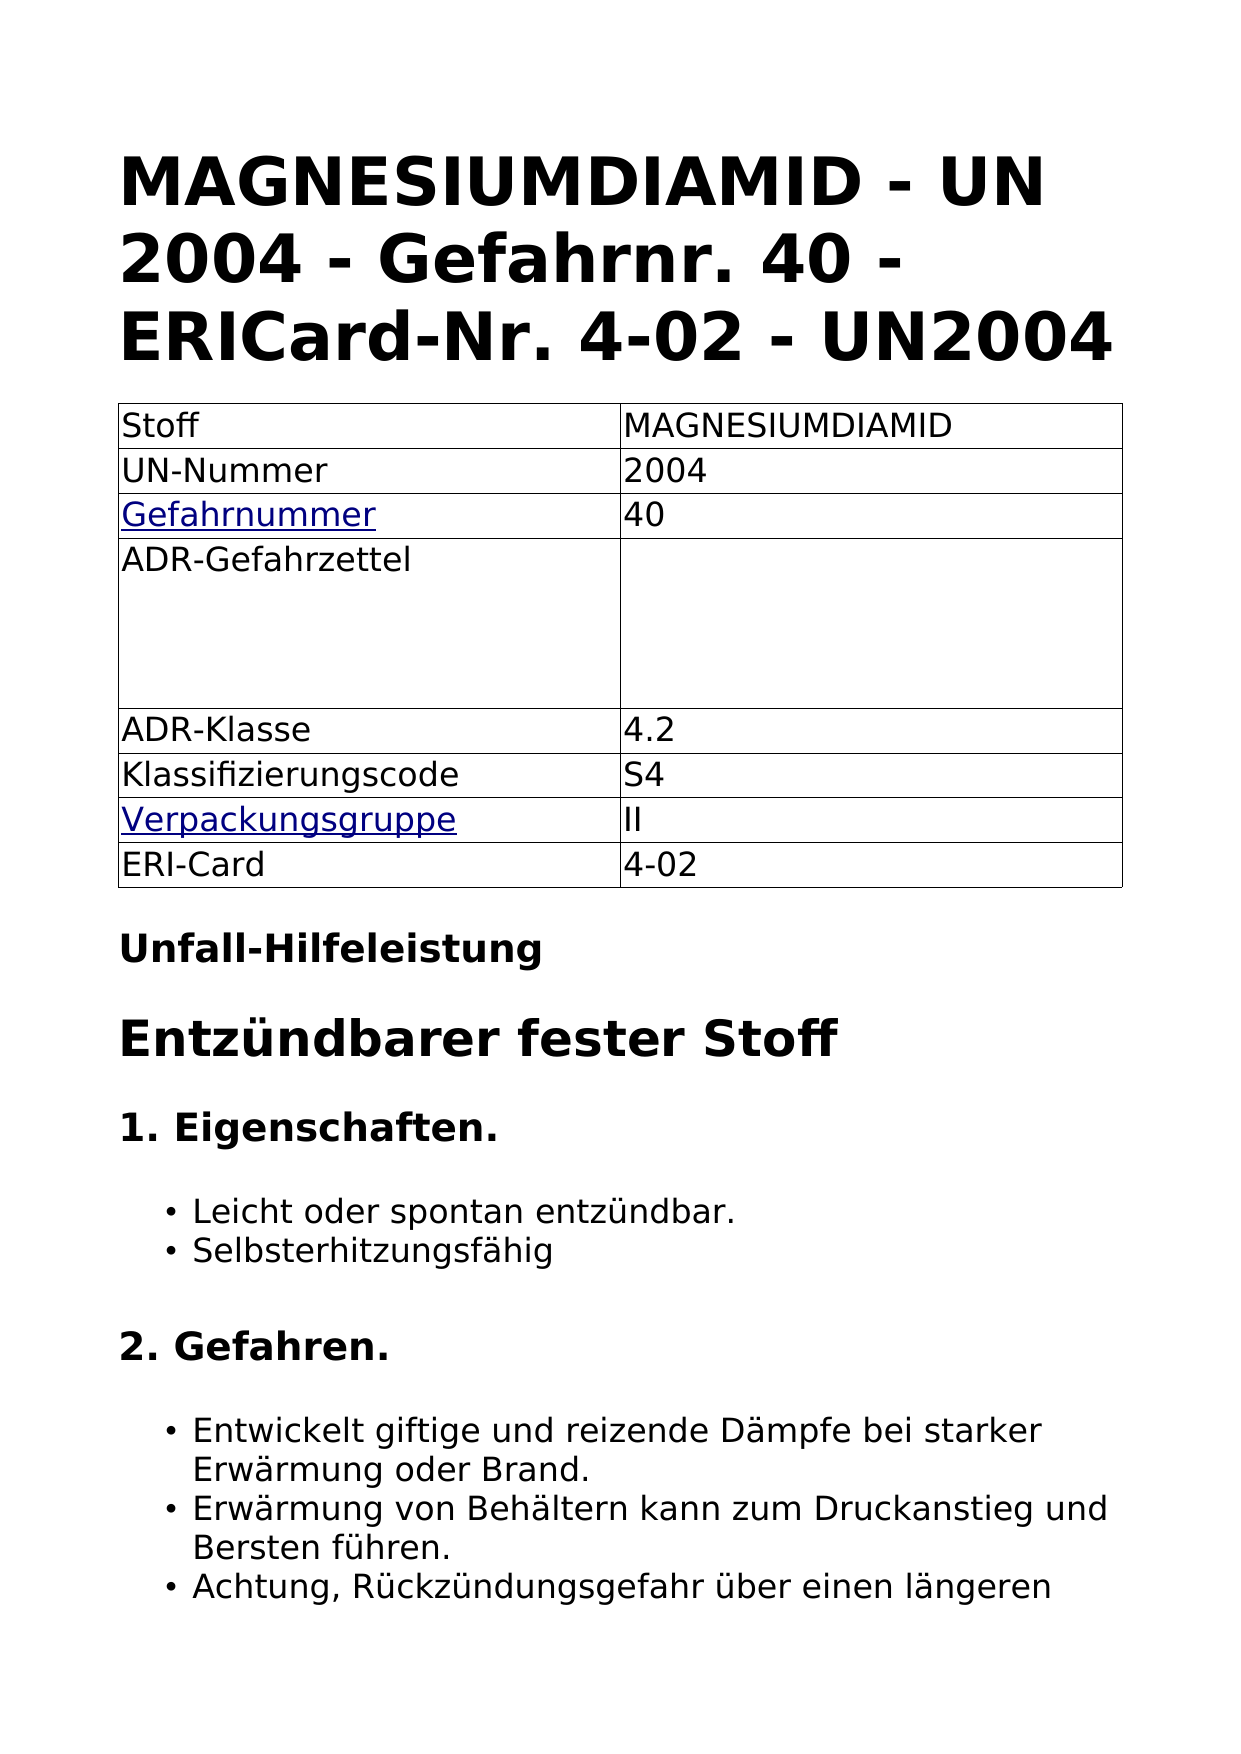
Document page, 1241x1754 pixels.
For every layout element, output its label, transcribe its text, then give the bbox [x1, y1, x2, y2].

list Leicht oder spontan entzündbar. [177, 1192, 1122, 1231]
table_cell 40 [621, 494, 1122, 538]
subtitle Unfall-Hilfeleistung [118, 927, 1122, 972]
subtitle 1. Eigenschaften. [118, 1105, 1122, 1150]
list Achtung, Rückzündungsgefahr über einen längeren [177, 1567, 1122, 1606]
table_cell 4.2 [621, 709, 1122, 752]
table_cell Gefahrnummer [119, 494, 620, 538]
table_header MAGNESIUMDIAMID [621, 404, 1122, 448]
table_cell UN-Nummer [119, 449, 620, 493]
list Entwickelt giftige und reizende Dämpfe bei starker Erwärmung oder Brand. [177, 1412, 1122, 1489]
table_cell ERI-Card [119, 843, 620, 887]
table_cell S4 [621, 754, 1122, 797]
table_cell [621, 539, 1122, 708]
table_cell Verpackungsgruppe [119, 798, 620, 842]
table_cell 2004 [621, 449, 1122, 493]
table_cell 4-02 [621, 843, 1122, 887]
table_cell ADR-Gefahrzettel [119, 539, 620, 708]
subtitle MAGNESIUMDIAMID - UN 2004 - Gefahrnr. 40 - ERICard-Nr. 4-02 - UN2004 [118, 143, 1122, 376]
subtitle Entzündbarer fester Stoff [118, 1009, 1122, 1068]
subtitle 2. Gefahren. [118, 1324, 1122, 1370]
table_cell II [621, 798, 1122, 842]
table_cell Klassifizierungscode [119, 754, 620, 797]
list Erwärmung von Behältern kann zum Druckanstieg und Bersten führen. [177, 1489, 1122, 1567]
table_cell ADR-Klasse [119, 709, 620, 752]
table_header Stoff [119, 404, 620, 448]
list Selbsterhitzungsfähig [177, 1231, 1122, 1270]
